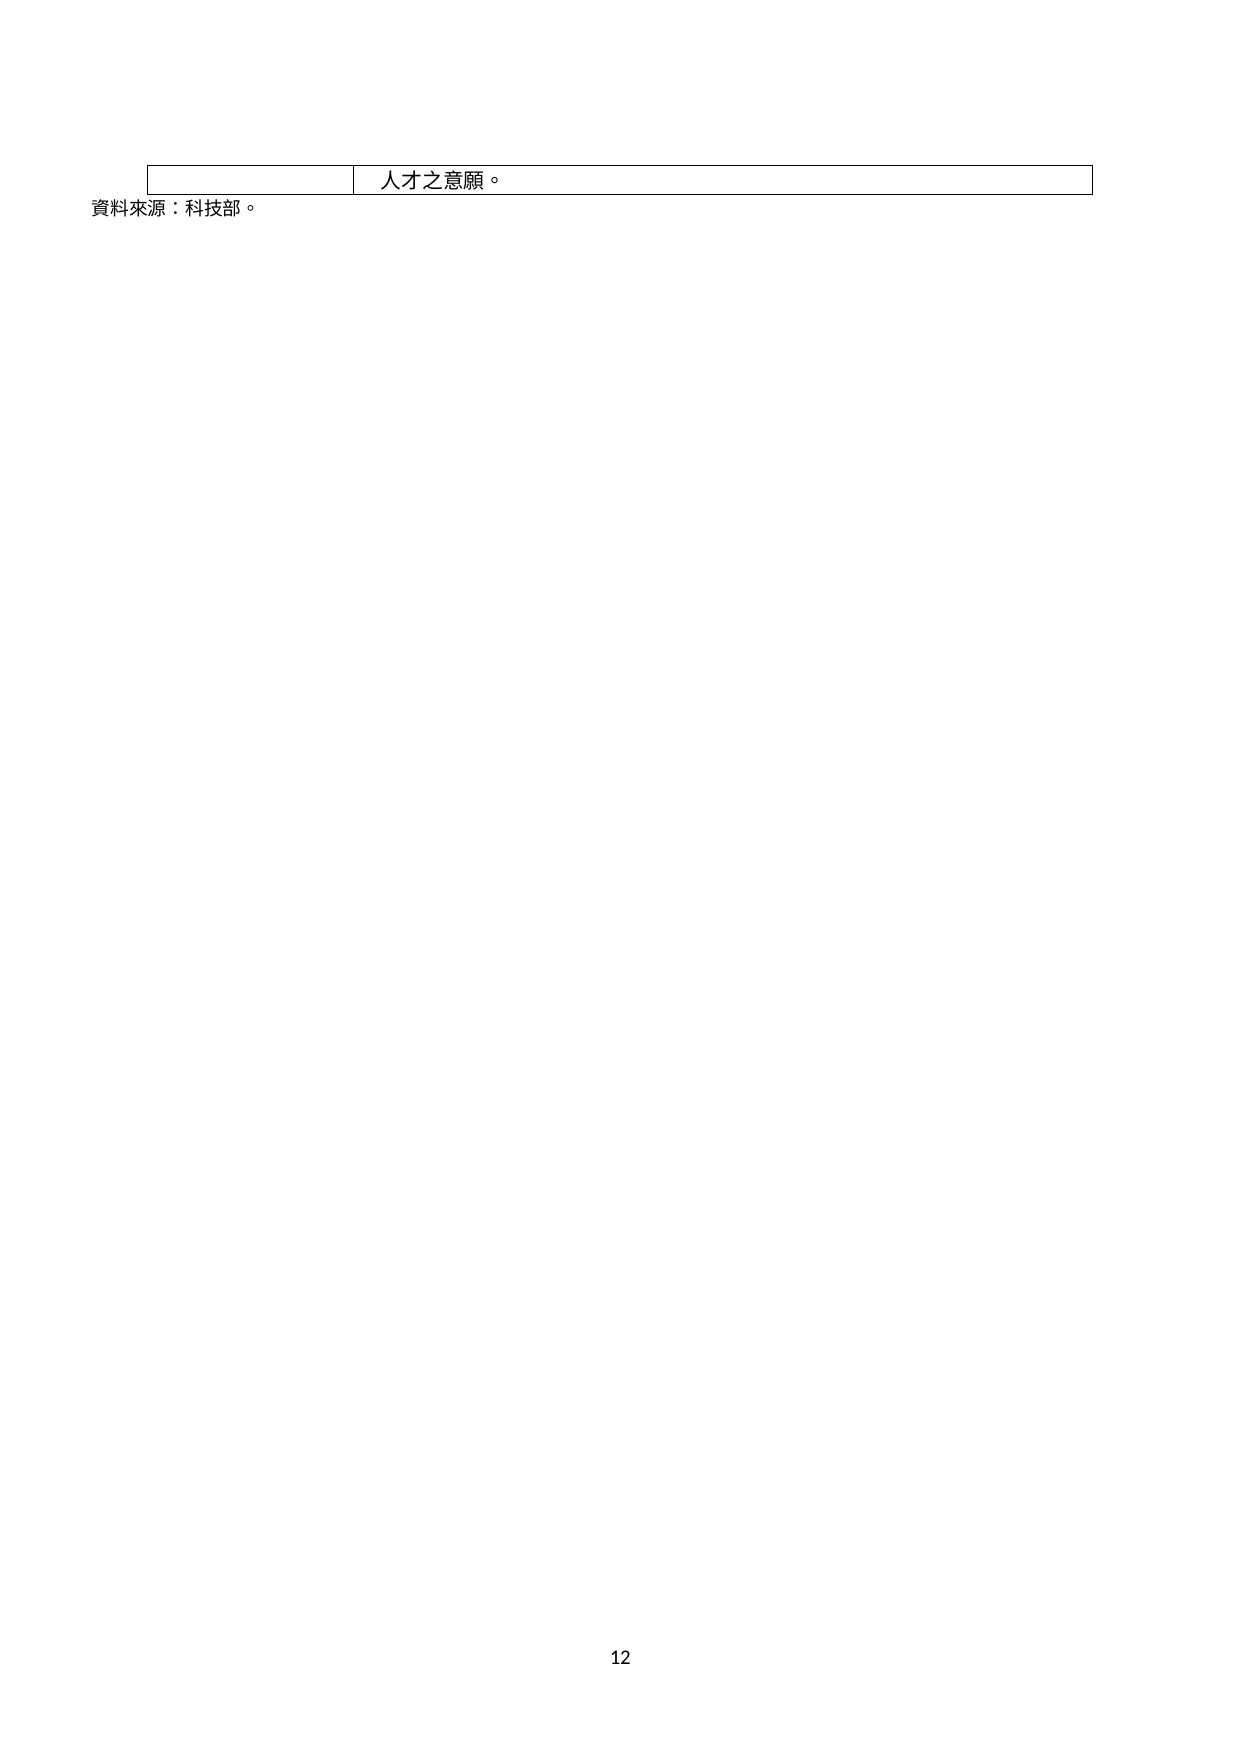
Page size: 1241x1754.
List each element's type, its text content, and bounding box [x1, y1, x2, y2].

table_cell 人才之意願。 [354, 166, 1092, 194]
text 資料來源：科技部。 [91, 195, 1092, 221]
table_cell [148, 166, 353, 194]
